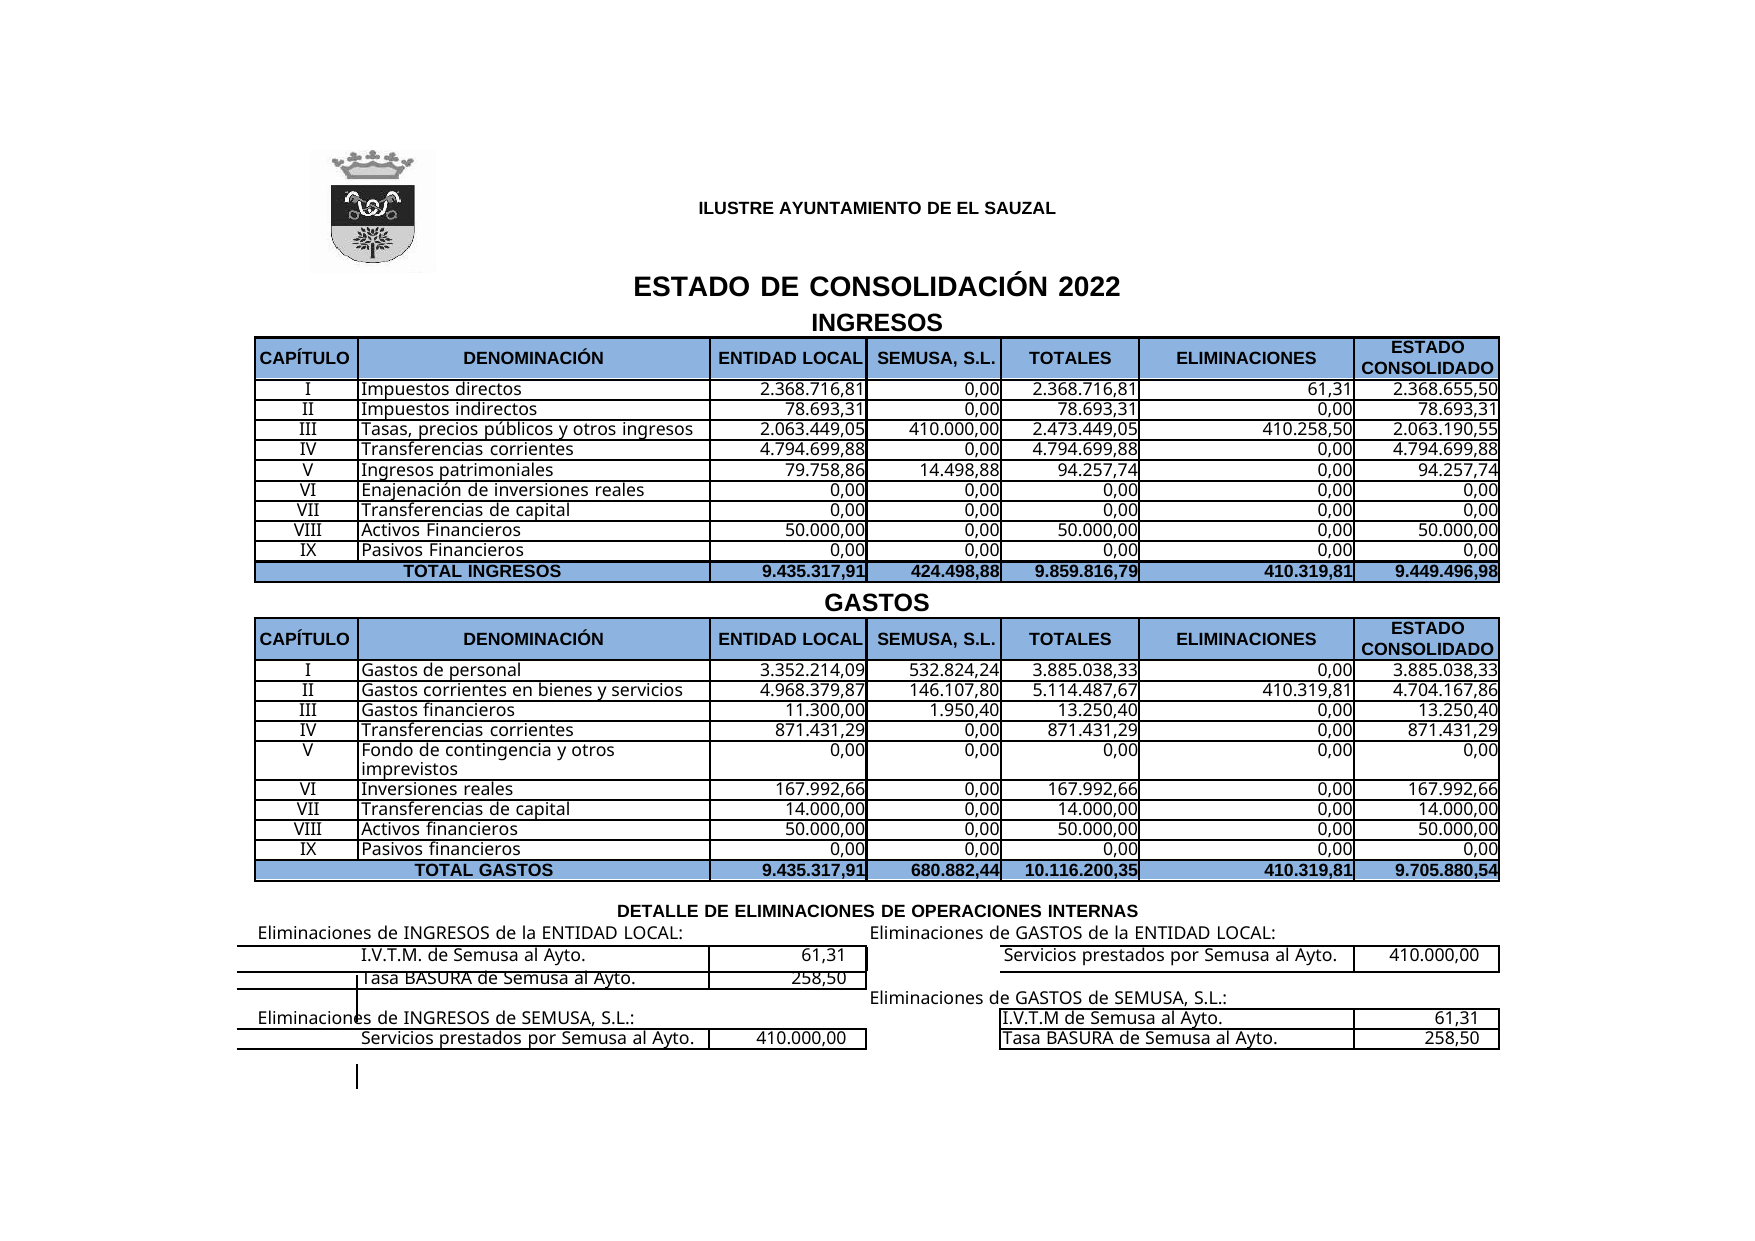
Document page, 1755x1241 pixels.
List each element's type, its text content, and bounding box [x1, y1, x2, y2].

table_cell 9.449.496,98 [1355, 563, 1498, 581]
table_cell [1354, 924, 1499, 945]
table_cell 0,00 [868, 441, 1000, 459]
table_cell 79.758,86 [711, 461, 865, 479]
table_cell Transferencias de capital [359, 801, 709, 819]
table_cell Eliminaciones de GASTOS de la ENTIDAD LOCAL: [709, 924, 1353, 945]
table_cell 410.258,50 [1140, 421, 1353, 439]
table_cell 0,00 [868, 841, 1000, 859]
table_header CAPÍTULO [256, 619, 357, 659]
table_cell TOTAL GASTOS [256, 861, 709, 879]
table_header ELIMINACIONES [1140, 339, 1353, 378]
table_cell 0,00 [1140, 441, 1353, 459]
table_cell 50.000,00 [1355, 821, 1498, 839]
table_cell 61,31 [1140, 381, 1353, 399]
table_cell Activos Financieros [359, 522, 709, 540]
table_cell [1000, 973, 1353, 988]
table_cell IX [256, 542, 357, 560]
table_cell VII [256, 801, 357, 819]
table_cell 0,00 [868, 381, 1000, 399]
table_cell III [256, 702, 357, 720]
table_cell 0,00 [1140, 522, 1353, 540]
table_cell III [256, 421, 357, 439]
table_cell Tasa BASURA de Semusa al Ayto. [1001, 1030, 1353, 1048]
table_header CAPÍTULO [256, 339, 357, 378]
table_cell 0,00 [1002, 742, 1138, 778]
table_cell Eliminaciones de INGRESOS de la ENTIDAD LOCAL: [237, 924, 709, 945]
table_cell 4.794.699,88 [1002, 441, 1138, 459]
table_cell 0,00 [1140, 702, 1353, 720]
table_cell 3.352.214,09 [711, 661, 865, 679]
table_cell 3.885.038,33 [1355, 661, 1498, 679]
table_cell 0,00 [1140, 742, 1353, 778]
table_cell I.V.T.M de Semusa al Ayto. [1001, 1010, 1353, 1028]
table_cell VII [256, 502, 357, 520]
table_cell 0,00 [1140, 542, 1353, 560]
table_cell 9.705.880,54 [1355, 861, 1498, 879]
table_cell 258,50 [710, 973, 865, 988]
table_cell V [256, 742, 357, 778]
table_cell 4.794.699,88 [1355, 441, 1498, 459]
table_cell 9.435.317,91 [711, 563, 865, 581]
table_cell I.V.T.M. de Semusa al Ayto. [237, 947, 708, 971]
table_cell 0,00 [868, 542, 1000, 560]
table_cell 0,00 [1140, 661, 1353, 679]
table_cell 3.885.038,33 [1002, 661, 1138, 679]
table_cell 94.257,74 [1355, 461, 1498, 479]
table_cell 2.368.716,81 [1002, 381, 1138, 399]
table_cell 0,00 [868, 781, 1000, 799]
table_cell IX [256, 841, 357, 859]
table_cell 258,50 [1355, 1030, 1498, 1048]
table_cell [866, 1008, 999, 1028]
table_cell 424.498,88 [868, 563, 1000, 581]
table_cell 0,00 [711, 482, 865, 500]
table_cell 4.704.167,86 [1355, 682, 1498, 700]
table_cell 0,00 [1140, 821, 1353, 839]
table_cell 0,00 [1140, 461, 1353, 479]
table_header ENTIDAD LOCAL [711, 619, 865, 659]
text INGRESOS [631, 308, 1123, 336]
table_cell 78.693,31 [711, 401, 865, 419]
table_cell 410.000,00 [710, 1030, 865, 1048]
table_cell 0,00 [868, 801, 1000, 819]
table_cell [709, 1008, 866, 1028]
table_cell IV [256, 441, 357, 459]
table_cell 10.116.200,35 [1002, 861, 1138, 879]
table_cell IV [256, 722, 357, 740]
table_cell Gastos de personal [359, 661, 709, 679]
table_cell Enajenación de inversiones reales [359, 482, 709, 500]
table_header ESTADO CONSOLIDADO [1355, 339, 1498, 378]
table_cell 0,00 [1002, 482, 1138, 500]
table_cell 61,31 [710, 947, 865, 971]
table_cell 0,00 [1140, 482, 1353, 500]
table_cell 0,00 [1140, 502, 1353, 520]
table_cell 13.250,40 [1355, 702, 1498, 720]
table_cell Fondo de contingencia y otros imprevistos [359, 742, 709, 778]
table_cell 410.000,00 [868, 421, 1000, 439]
table_cell 871.431,29 [1002, 722, 1138, 740]
table_cell 0,00 [1140, 801, 1353, 819]
table_cell Gastos corrientes en bienes y servicios [359, 682, 709, 700]
table_cell II [256, 682, 357, 700]
table_cell Impuestos indirectos [359, 401, 709, 419]
table_cell 167.992,66 [1355, 781, 1498, 799]
table_cell 0,00 [1140, 841, 1353, 859]
table_header DENOMINACIÓN [359, 619, 709, 659]
table_cell VI [256, 781, 357, 799]
table_cell TOTAL INGRESOS [256, 563, 709, 581]
table_cell 871.431,29 [1355, 722, 1498, 740]
table_cell 94.257,74 [1002, 461, 1138, 479]
table_cell 146.107,80 [868, 682, 1000, 700]
table_cell Transferencias de capital [359, 502, 709, 520]
table_cell II [256, 401, 357, 419]
table_cell Tasas, precios públicos y otros ingresos [359, 421, 709, 439]
table_cell Eliminaciones de GASTOS de SEMUSA, S.L.: [358, 988, 1499, 1008]
table_cell 50.000,00 [1355, 522, 1498, 540]
table_cell I [256, 381, 357, 399]
table_cell 61,31 [1355, 1010, 1498, 1028]
table_cell 0,00 [711, 742, 865, 778]
table_cell 50.000,00 [1002, 821, 1138, 839]
table_cell VIII [256, 522, 357, 540]
table_cell 2.473.449,05 [1002, 421, 1138, 439]
table_header DENOMINACIÓN [359, 339, 709, 378]
table_cell 13.250,40 [1002, 702, 1138, 720]
table_cell V [256, 461, 357, 479]
table_cell Transferencias corrientes [359, 722, 709, 740]
table_cell 0,00 [711, 542, 865, 560]
table_cell [867, 945, 1000, 971]
table_cell 680.882,44 [868, 861, 1000, 879]
table_cell 2.063.190,55 [1355, 421, 1498, 439]
table_cell Tasa BASURA de Semusa al Ayto. [237, 973, 615, 988]
text ESTADO DE CONSOLIDACIÓN 2022 [631, 270, 1123, 302]
table_cell 0,00 [1140, 401, 1353, 419]
table_cell 14.000,00 [711, 801, 865, 819]
table_cell 0,00 [868, 401, 1000, 419]
table_cell 14.498,88 [868, 461, 1000, 479]
table_cell 167.992,66 [711, 781, 865, 799]
table_header ESTADO CONSOLIDADO [1355, 619, 1498, 659]
table_cell 4.968.379,87 [711, 682, 865, 700]
table_cell 0,00 [711, 502, 865, 520]
table_cell 4.794.699,88 [711, 441, 865, 459]
table_cell 0,00 [711, 841, 865, 859]
table_cell Gastos financieros [359, 702, 709, 720]
table_cell 50.000,00 [711, 821, 865, 839]
table_cell 410.319,81 [1140, 682, 1353, 700]
text ILUSTRE AYUNTAMIENTO DE EL SAUZAL [631, 198, 1123, 218]
table_header ELIMINACIONES [1140, 619, 1353, 659]
table_cell 11.300,00 [711, 702, 865, 720]
table_cell 0,00 [868, 522, 1000, 540]
table_cell 0,00 [1002, 841, 1138, 859]
table_cell [867, 971, 1000, 988]
table_cell 0,00 [1355, 482, 1498, 500]
table_cell 14.000,00 [1355, 801, 1498, 819]
table_cell 50.000,00 [711, 522, 865, 540]
table_cell Inversiones reales [359, 781, 709, 799]
table_cell [237, 990, 356, 1008]
table_header DETALLE DE ELIMINACIONES DE OPERACIONES INTERNAS [237, 903, 1499, 924]
table_cell 0,00 [1002, 542, 1138, 560]
table_header SEMUSA, S.L. [868, 339, 1000, 378]
table_cell 2.368.655,50 [1355, 381, 1498, 399]
table_cell Pasivos financieros [359, 841, 709, 859]
table_cell Tasa BASURA de Semusa al Ayto. [608, 973, 708, 988]
table_cell 410.000,00 [1355, 947, 1498, 971]
table_cell Eliminaciones de INGRESOS de SEMUSA, S.L.: [237, 1008, 709, 1028]
table_cell Pasivos Financieros [359, 542, 709, 560]
table_cell [867, 1028, 999, 1048]
table_cell 0,00 [1355, 742, 1498, 778]
table_header ENTIDAD LOCAL [711, 339, 865, 378]
table_cell Servicios prestados por Semusa al Ayto. [1000, 947, 1353, 971]
table_cell 0,00 [868, 482, 1000, 500]
table_cell 0,00 [1002, 502, 1138, 520]
table_cell 5.114.487,67 [1002, 682, 1138, 700]
table_cell 14.000,00 [1002, 801, 1138, 819]
text GASTOS [631, 588, 1123, 617]
table_cell 0,00 [868, 742, 1000, 778]
table_cell 167.992,66 [1002, 781, 1138, 799]
table_cell Transferencias corrientes [359, 441, 709, 459]
table_cell I [256, 661, 357, 679]
table_cell VI [256, 482, 357, 500]
table_cell 871.431,29 [711, 722, 865, 740]
table_cell Ingresos patrimoniales [359, 461, 709, 479]
table_cell 9.435.317,91 [711, 861, 865, 879]
table_cell [1354, 973, 1499, 988]
table_cell 0,00 [868, 502, 1000, 520]
table_header SEMUSA, S.L. [868, 619, 1000, 659]
table_cell 78.693,31 [1002, 401, 1138, 419]
table_cell 0,00 [1355, 841, 1498, 859]
table_cell 0,00 [1355, 502, 1498, 520]
table_cell VIII [256, 821, 357, 839]
table_cell 0,00 [868, 821, 1000, 839]
table_cell Servicios prestados por Semusa al Ayto. [237, 1030, 708, 1048]
table_cell 2.063.449,05 [711, 421, 865, 439]
table_header TOTALES [1002, 619, 1138, 659]
table_cell 410.319,81 [1140, 563, 1353, 581]
table_cell 0,00 [868, 722, 1000, 740]
table_cell 2.368.716,81 [711, 381, 865, 399]
table_cell 9.859.816,79 [1002, 563, 1138, 581]
table_cell 0,00 [1140, 722, 1353, 740]
table_cell 78.693,31 [1355, 401, 1498, 419]
table_header TOTALES [1002, 339, 1138, 378]
table_cell 532.824,24 [868, 661, 1000, 679]
table_cell Impuestos directos [359, 381, 709, 399]
table_cell 0,00 [1140, 781, 1353, 799]
table_cell Activos financieros [359, 821, 709, 839]
table_cell 1.950,40 [868, 702, 1000, 720]
table_cell 50.000,00 [1002, 522, 1138, 540]
table_cell 410.319,81 [1140, 861, 1353, 879]
table_cell 0,00 [1355, 542, 1498, 560]
